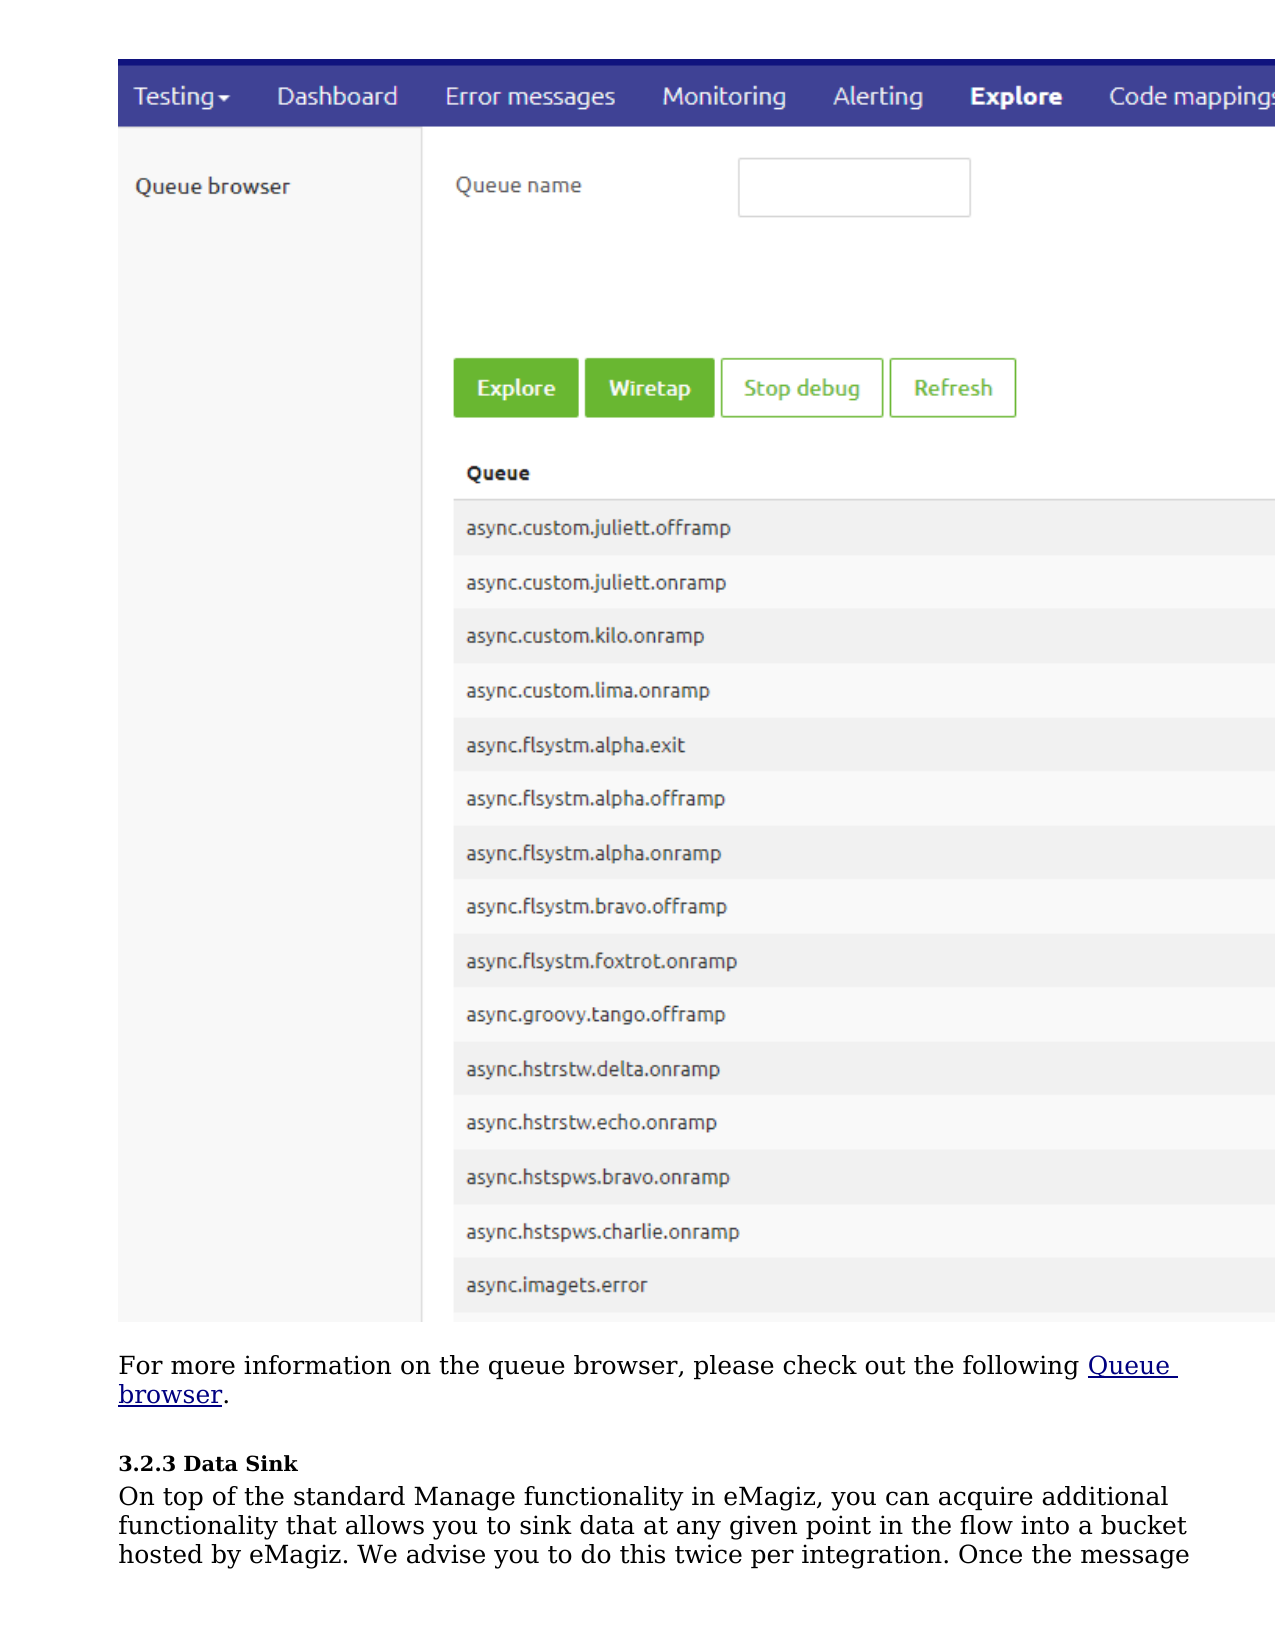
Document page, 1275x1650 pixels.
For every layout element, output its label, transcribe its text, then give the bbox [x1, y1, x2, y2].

subtitle 3.2.3 Data Sink [118, 1451, 1216, 1476]
picture [118, 59, 1275, 1322]
text On top of the standard Manage functionality in eMagiz, you can acquire additional functionality that allows you to sink data at any given point in the flow into a bucket hosted by eMagiz. We advise you to do this twice per integration. Once the message [118, 1482, 1216, 1569]
text For more information on the queue browser, please check out the following Queue browser. [118, 1351, 1216, 1409]
